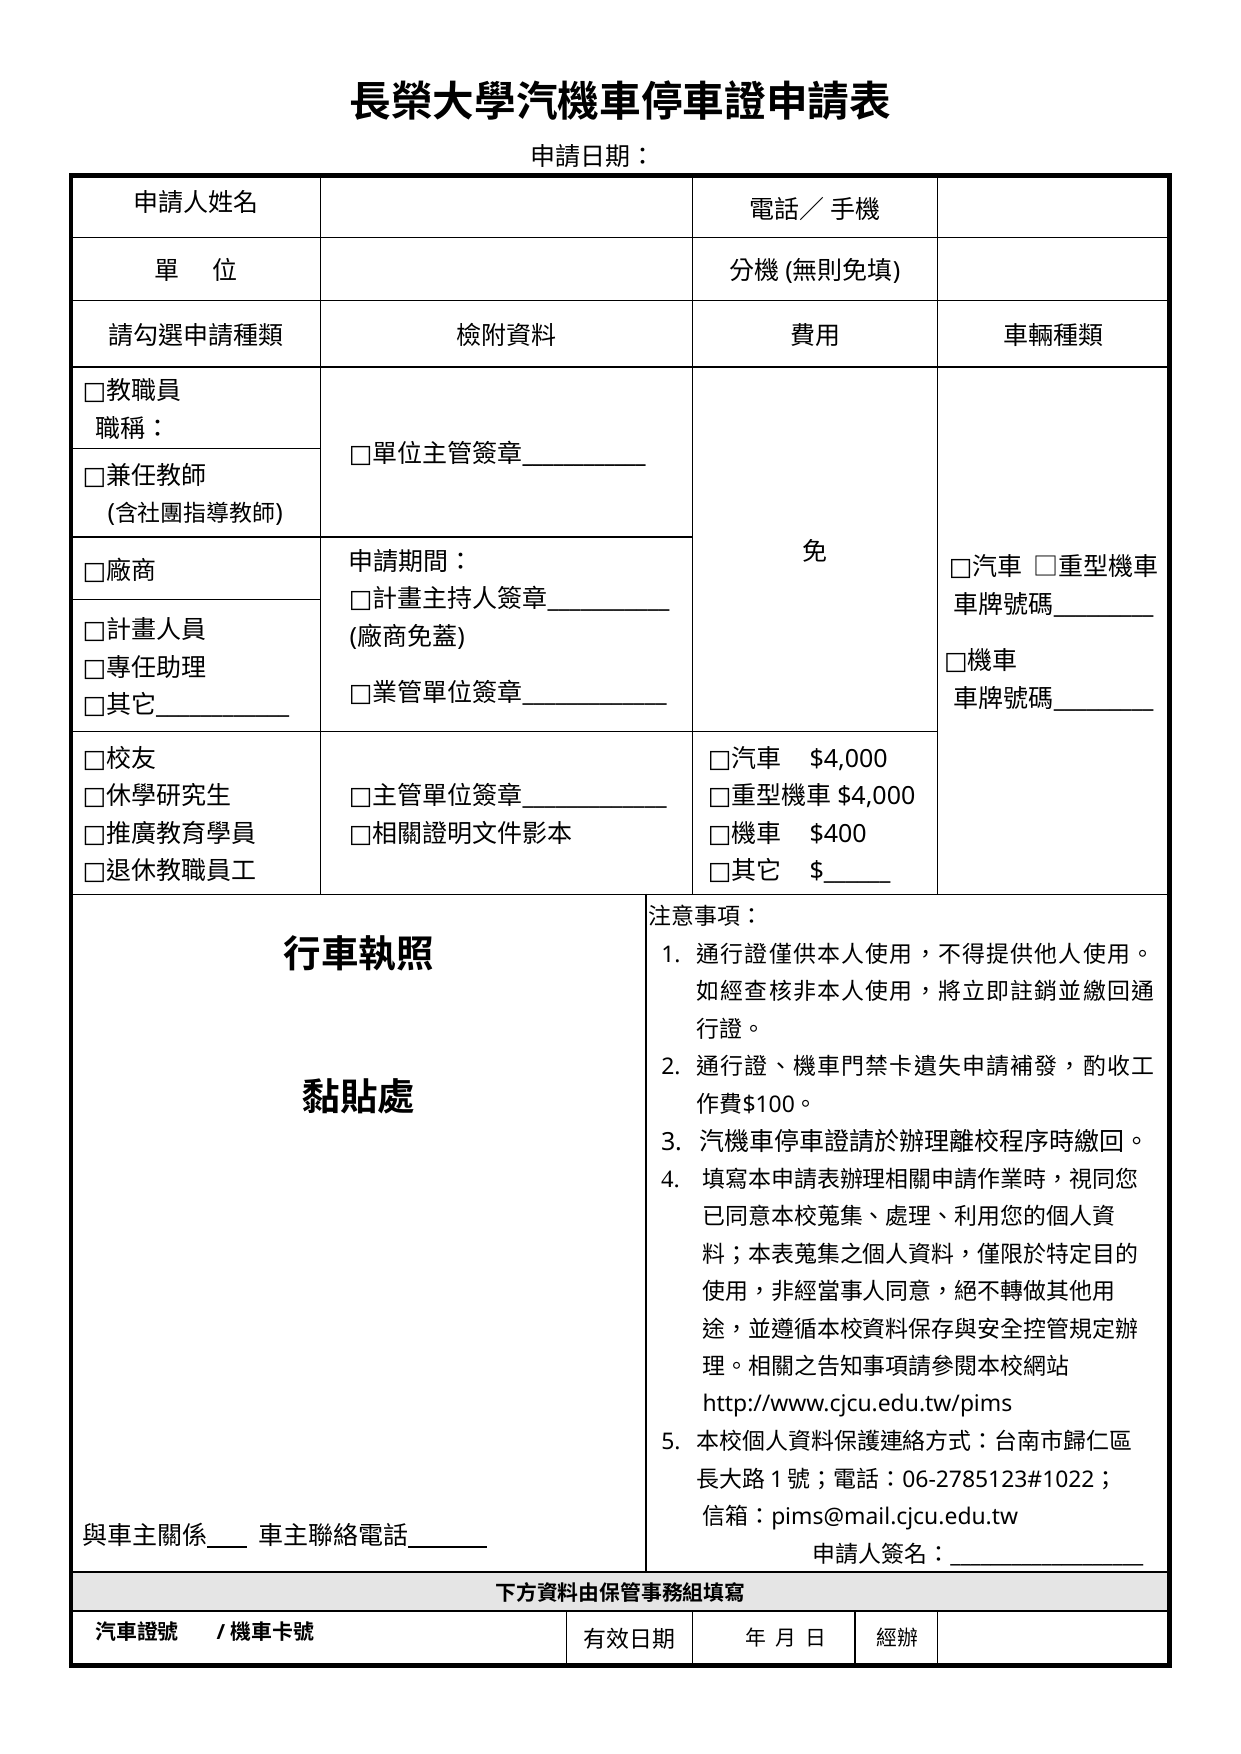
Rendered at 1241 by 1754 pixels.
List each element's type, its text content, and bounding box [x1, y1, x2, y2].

table_cell 費用 [693, 301, 937, 366]
table_cell 免 [693, 368, 937, 731]
table_header 長榮大學汽機車停車證申請表 申請日期： [71, 61, 1169, 173]
table_cell 檢附資料 [321, 301, 692, 366]
table_cell □教職員 職稱： [73, 368, 320, 448]
table_cell 行車執照 黏貼處 與車主關係 車主聯絡電話 [73, 895, 645, 1571]
table_cell 電話／ 手機 [693, 178, 937, 237]
table_cell 下方資料由保管事務組填寫 [73, 1573, 1167, 1610]
table_cell □汽車 □重型機車 車牌號碼_________ □機車 車牌號碼_________ [938, 368, 1167, 893]
table_cell [321, 238, 692, 300]
table_cell 車輛種類 [938, 301, 1167, 366]
table_cell 汽車證號 / 機車卡號 [73, 1612, 566, 1663]
table_cell □主管單位簽章_____________ □相關證明文件­­­­­­­­­­­­­­­­­­­­­­­­­影本 [321, 732, 692, 893]
table_cell 申請期間： □計畫主持人簽章___________ (廠商免蓋) □業管單位簽章_____________ [321, 538, 692, 731]
table_cell [938, 238, 1167, 300]
table_cell □兼任教師 (含社團指導教師) [73, 449, 320, 536]
table_cell 申請人姓名 [73, 178, 320, 237]
table_cell □單位主管簽章____________ [321, 368, 692, 536]
table_cell 年 月 日 [693, 1612, 854, 1663]
table_cell □汽車 $4,000 □重型機車 $4,000 □機車 $400 □其它 $______ [693, 732, 937, 893]
table_cell 單 位 [73, 238, 320, 300]
table_cell [321, 178, 692, 237]
table_cell [938, 178, 1167, 237]
table_cell □校友 □休學研究生 □推廣教育學員 □退休教職員工 [73, 732, 320, 893]
table_cell 分機 (無則免填) [693, 238, 937, 300]
table_cell 經辦 [856, 1612, 937, 1663]
table_cell 請勾選申請種類 [73, 301, 320, 366]
table_cell [938, 1612, 1167, 1663]
table_cell 有效日期 [567, 1612, 692, 1663]
table_cell 注意事項： 通行證僅供本人使用，不得提供他人使用。如經查核非本人使用，將立即註銷並繳回通行證。 通行證、機車門禁卡遺失申請補發，酌收工作費$100。 汽機車停車證請於辦理離校程序時繳回。 填寫本申請表辦理相關申請作業時，視同您已同意本校蒐集、處理、利用您的個人資料；本表蒐集之個人資料，僅限於特定目的使用，非經當事人同意，絕不轉做其他用途，並遵循本校資料保存與安全控管規定辦理。相關之告知事項請參閱本校網站http://www.cjcu.edu.tw/pims 本校個人資料保護連絡方式：台南市歸仁區長大路1號；電話：06-2785123#1022； 信箱：pims@mail.cjcu.edu.tw 申請人簽名：___________________ [647, 895, 1167, 1571]
table_cell □計畫人員 □專任助理 □其它______­­­­­­­­______ [73, 600, 320, 731]
table_cell □廠商 [73, 538, 320, 599]
